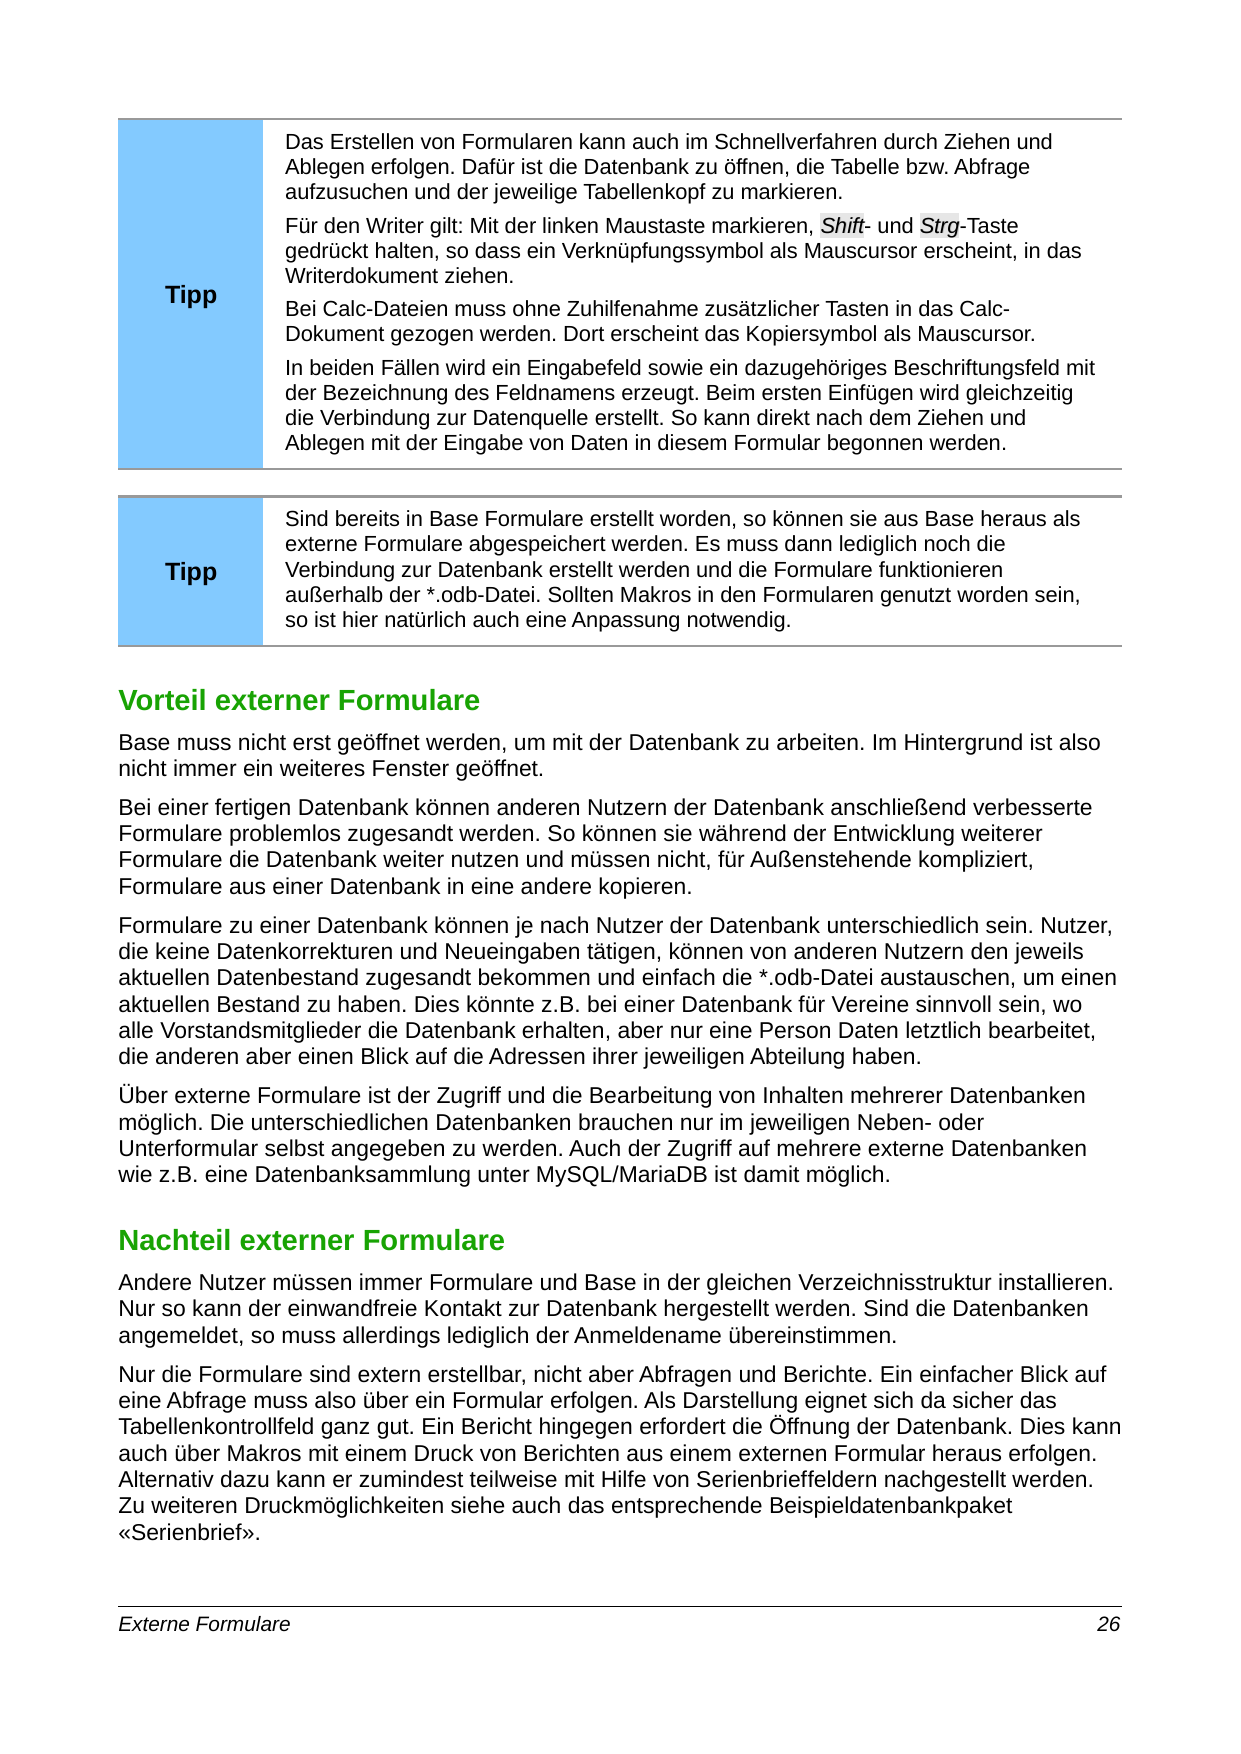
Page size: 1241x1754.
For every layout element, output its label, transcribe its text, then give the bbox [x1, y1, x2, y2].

table_header Tipp [118, 498, 263, 645]
text Base muss nicht erst geöffnet werden, um mit der Datenbank zu arbeiten. Im Hintergrund ist also nicht immer ein weiteres Fenster geöffnet. [118, 728, 1122, 781]
table_header Das Erstellen von Formularen kann auch im Schnellverfahren durch Ziehen und Ablegen erfolgen. Dafür ist die Datenbank zu öffnen, die Tabelle bzw. Abfrage aufzusuchen und der jeweilige Tabellenkopf zu markieren. Für den Writer gilt: Mit der linken Maustaste markieren, Shift- und Strg-Taste gedrückt halten, so dass ein Verknüpfungssymbol als Mauscursor erscheint, in das Writerdokument ziehen. Bei Calc-Dateien muss ohne Zuhilfenahme zusätzlicher Tasten in das Calc-Dokument gezogen werden. Dort erscheint das Kopiersymbol als Mauscursor. In beiden Fällen wird ein Eingabefeld sowie ein dazugehöriges Beschriftungsfeld mit der Bezeichnung des Feldnamens erzeugt. Beim ersten Einfügen wird gleichzeitig die Verbindung zur Datenquelle erstellt. So kann direkt nach dem Ziehen und Ablegen mit der Eingabe von Daten in diesem Formular begonnen werden. [264, 120, 1122, 468]
table_header Tipp [118, 120, 263, 468]
text Formulare zu einer Datenbank können je nach Nutzer der Datenbank unterschiedlich sein. Nutzer, die keine Datenkorrekturen und Neueingaben tätigen, können von anderen Nutzern den jeweils aktuellen Datenbestand zugesandt bekommen und einfach die *.odb-Datei austauschen, um einen aktuellen Bestand zu haben. Dies könnte z.B. bei einer Datenbank für Vereine sinnvoll sein, wo alle Vorstandsmitglieder die Datenbank erhalten, aber nur eine Person Daten letztlich bearbeitet, die anderen aber einen Blick auf die Adressen ihrer jeweiligen Abteilung haben. [118, 912, 1122, 1070]
table_header Sind bereits in Base Formulare erstellt worden, so können sie aus Base heraus als externe Formulare abgespeichert werden. Es muss dann lediglich noch die Verbindung zur Datenbank erstellt werden und die Formulare funktionieren außerhalb der *.odb-Datei. Sollten Makros in den Formularen genutzt worden sein, so ist hier natürlich auch eine Anpassung notwendig. [264, 498, 1122, 645]
subtitle Nachteil externer Formulare [118, 1223, 1122, 1257]
text Nur die Formulare sind extern erstellbar, nicht aber Abfragen und Berichte. Ein einfacher Blick auf eine Abfrage muss also über ein Formular erfolgen. Als Darstellung eignet sich da sicher das Tabellenkontrollfeld ganz gut. Ein Bericht hingegen erfordert die Öffnung der Datenbank. Dies kann auch über Makros mit einem Druck von Berichten aus einem externen Formular heraus erfolgen. Alternativ dazu kann er zumindest teilweise mit Hilfe von Serienbrief­feldern nachgestellt werden. Zu weiteren Druckmöglichkeiten siehe auch das entsprechende Beispieldatenbankpaket «Serienbrief». [118, 1361, 1122, 1545]
subtitle Vorteil externer Formulare [118, 682, 1122, 716]
text Andere Nutzer müssen immer Formulare und Base in der gleichen Verzeichnisstruktur installieren. Nur so kann der einwandfreie Kontakt zur Datenbank hergestellt werden. Sind die Datenbanken angemeldet, so muss allerdings lediglich der Anmeldename übereinstimmen. [118, 1269, 1122, 1348]
text Über externe Formulare ist der Zugriff und die Bearbeitung von Inhalten mehrerer Datenbanken möglich. Die unterschiedlichen Datenbanken brauchen nur im jeweiligen Neben- oder Unterformular selbst angegeben zu werden. Auch der Zugriff auf mehrere externe Datenbanken wie z.B. eine Datenbanksammlung unter MySQL/MariaDB ist damit möglich. [118, 1082, 1122, 1188]
text Bei einer fertigen Datenbank können anderen Nutzern der Datenbank anschließend verbesserte Formulare problemlos zugesandt werden. So können sie während der Entwicklung weiterer Formulare die Datenbank weiter nutzen und müssen nicht, für Außenstehende kompliziert, Formulare aus einer Datenbank in eine andere kopieren. [118, 794, 1122, 899]
